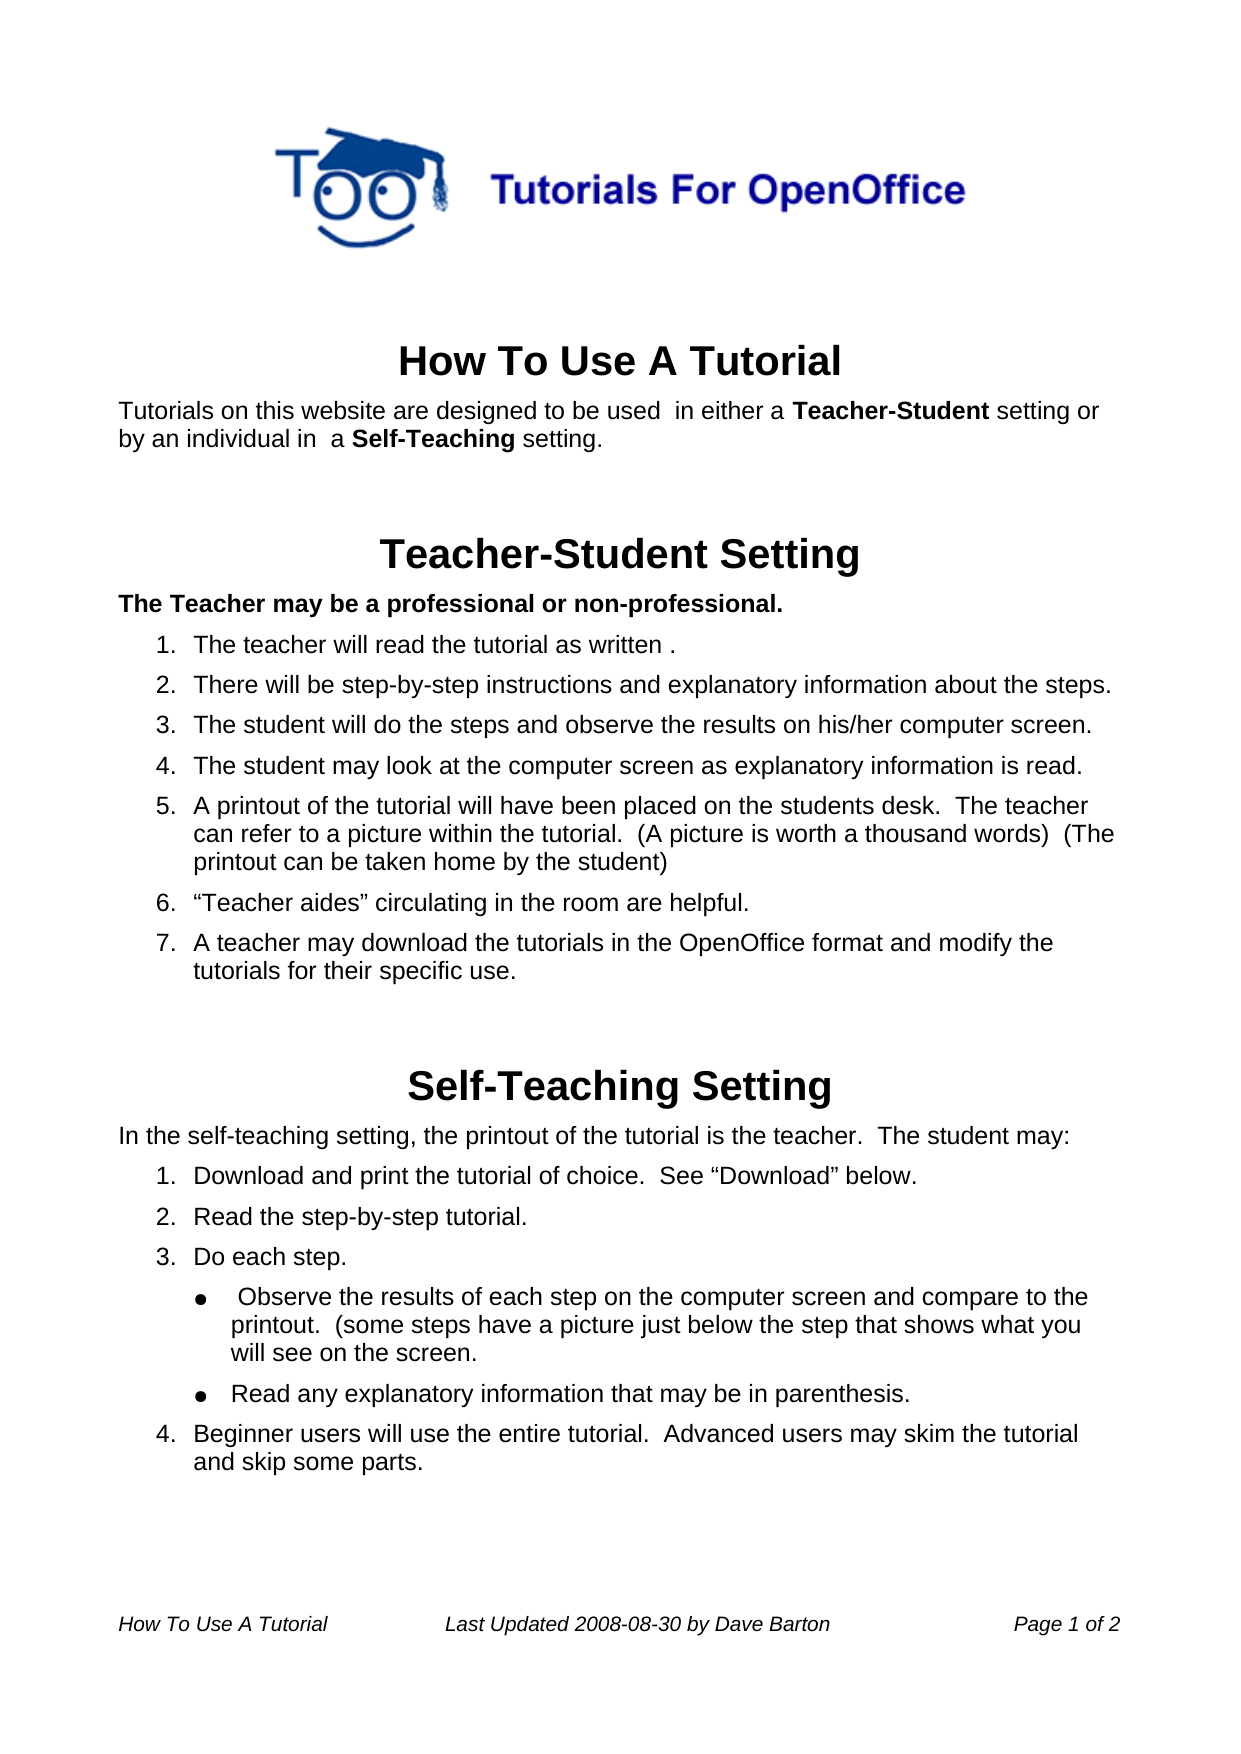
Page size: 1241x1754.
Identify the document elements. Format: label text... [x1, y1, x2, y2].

list There will be step-by-step instructions and explanatory information about the steps. [156, 671, 1122, 699]
text The Teacher may be a professional or non-professional. [118, 590, 1122, 618]
list Do each step. [156, 1243, 1122, 1271]
list Download and print the tutorial of choice. See “Download” below. [156, 1162, 1122, 1190]
list Read any explanatory information that may be in parenthesis. [193, 1379, 1122, 1407]
list Beginner users will use the entire tutorial. Advanced users may skim the tutorial and skip some parts. [156, 1420, 1122, 1476]
list A printout of the tutorial will have been placed on the students desk. The teacher can refer to a picture within the tutorial. (A picture is worth a thousand words) (The printout can be taken home by the student) [156, 792, 1122, 876]
subtitle Self-Teaching Setting [118, 1062, 1122, 1109]
text In the self-teaching setting, the printout of the tutorial is the teacher. The student may: [118, 1122, 1122, 1149]
list “Teacher aides” circulating in the room are helpful. [156, 888, 1122, 916]
list Observe the results of each step on the computer screen and compare to the printout. (some steps have a picture just below the step that shows what you will see on the screen. [193, 1283, 1122, 1367]
list Read the step-by-step tutorial. [156, 1202, 1122, 1230]
subtitle How To Use A Tutorial [118, 338, 1122, 385]
list A teacher may download the tutorials in the OpenOffice format and modify the tutorials for their specific use. [156, 929, 1122, 984]
list The student will do the steps and observe the results on his/her computer screen. [156, 711, 1122, 739]
text Tutorials on this website are designed to be used in either a Teacher-Student setting or by an individual in a Self-Teaching setting. [118, 397, 1122, 453]
list The student may look at the computer screen as explanatory information is read. [156, 752, 1122, 779]
picture [271, 118, 969, 254]
subtitle Teacher-Student Setting [118, 531, 1122, 577]
list The teacher will read the tutorial as written . [156, 630, 1122, 658]
